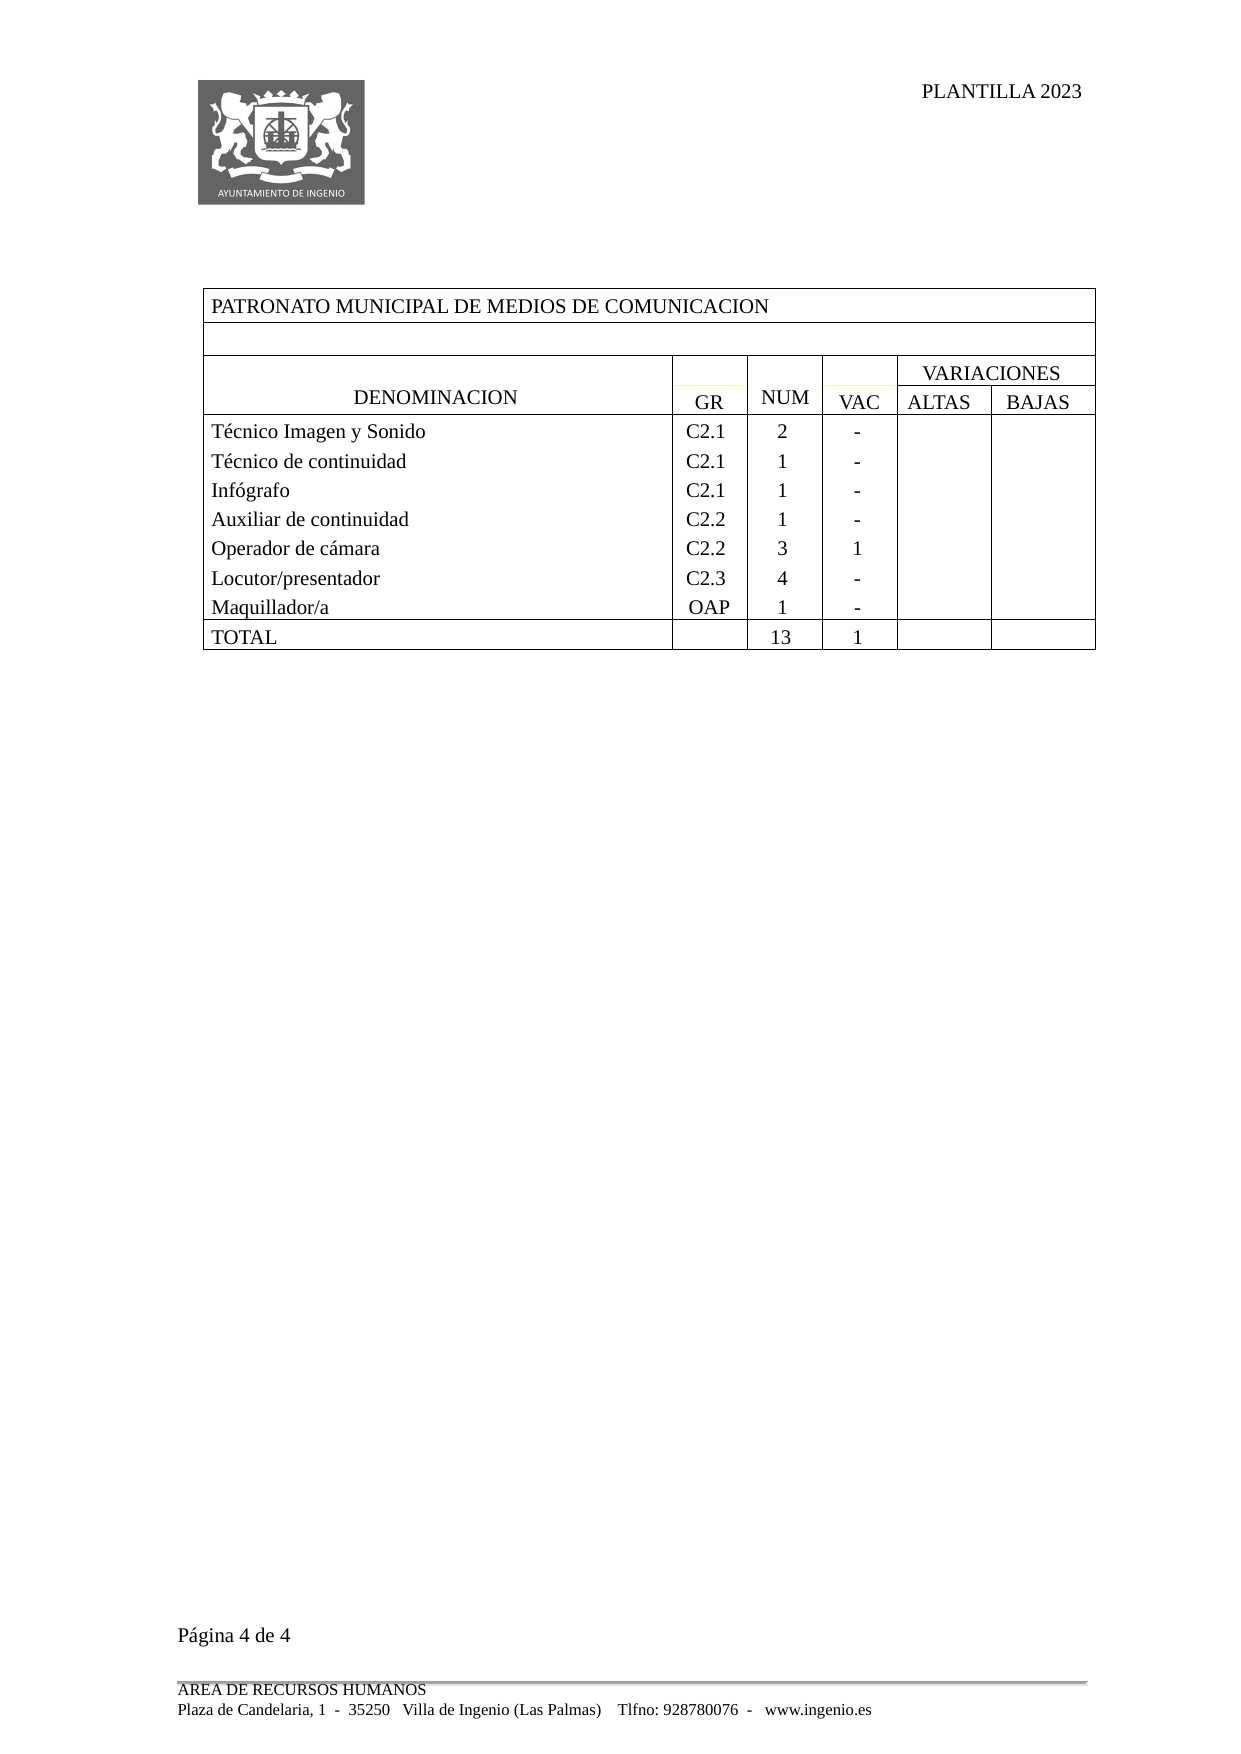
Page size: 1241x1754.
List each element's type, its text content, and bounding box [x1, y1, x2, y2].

table_cell - [823, 561, 897, 590]
table_cell GR [673, 386, 747, 414]
table_cell [992, 503, 1095, 532]
table_cell [204, 323, 897, 355]
table_cell VARIACIONES [898, 356, 1095, 384]
table_cell Técnico Imagen y Sonido [204, 415, 672, 444]
table_cell [992, 445, 1095, 474]
table_cell [898, 474, 991, 503]
table_cell - [823, 445, 897, 474]
table_cell C2.1 [673, 415, 747, 444]
table_cell [992, 415, 1095, 444]
table_cell 1 [748, 590, 822, 619]
table_cell 1 [823, 532, 897, 561]
table_cell 2 [748, 415, 822, 444]
table_cell [992, 590, 1095, 619]
table_cell [898, 323, 1095, 355]
table_cell ALTAS [898, 386, 991, 414]
table_cell Infógrafo [204, 474, 672, 503]
table_cell NUM [748, 356, 822, 414]
table_cell [992, 474, 1095, 503]
table_cell 3 [748, 532, 822, 561]
table_cell BAJAS [992, 386, 1095, 414]
table_cell [898, 503, 991, 532]
table_cell TOTAL [204, 620, 672, 649]
table_cell 13 [748, 620, 822, 649]
table_cell VAC [823, 386, 897, 414]
table_cell 1 [748, 503, 822, 532]
table_cell Auxiliar de continuidad [204, 503, 672, 532]
table_cell [898, 415, 991, 444]
table_cell [992, 532, 1095, 561]
table_cell C2.1 [673, 445, 747, 474]
table_cell C2.1 [673, 474, 747, 503]
table_cell [898, 620, 991, 649]
table_cell C2.3 [673, 561, 747, 590]
table_cell Operador de cámara [204, 532, 672, 561]
table_cell C2.2 [673, 503, 747, 532]
table_cell [898, 445, 991, 474]
table_cell - [823, 503, 897, 532]
table_cell Locutor/presentador [204, 561, 672, 590]
table_cell - [823, 474, 897, 503]
table_cell C2.2 [673, 532, 747, 561]
table_cell Técnico de continuidad [204, 445, 672, 474]
table_cell [823, 356, 897, 384]
table_cell OAP [673, 590, 747, 619]
table_cell 1 [748, 445, 822, 474]
table_cell - [823, 590, 897, 619]
table_cell DENOMINACION [204, 356, 672, 414]
table_cell Maquillador/a [204, 590, 672, 619]
table_cell [898, 590, 991, 619]
table_cell - [823, 415, 897, 444]
table_cell [898, 532, 991, 561]
table_cell [992, 620, 1095, 649]
table_cell 4 [748, 561, 822, 590]
table_cell 1 [748, 474, 822, 503]
table_cell [992, 561, 1095, 590]
table_cell [673, 356, 747, 384]
table_cell 1 [823, 620, 897, 649]
table_header [898, 289, 1095, 322]
table_cell [898, 561, 991, 590]
table_cell [673, 620, 747, 649]
table_header PATRONATO MUNICIPAL DE MEDIOS DE COMUNICACION [204, 289, 897, 322]
